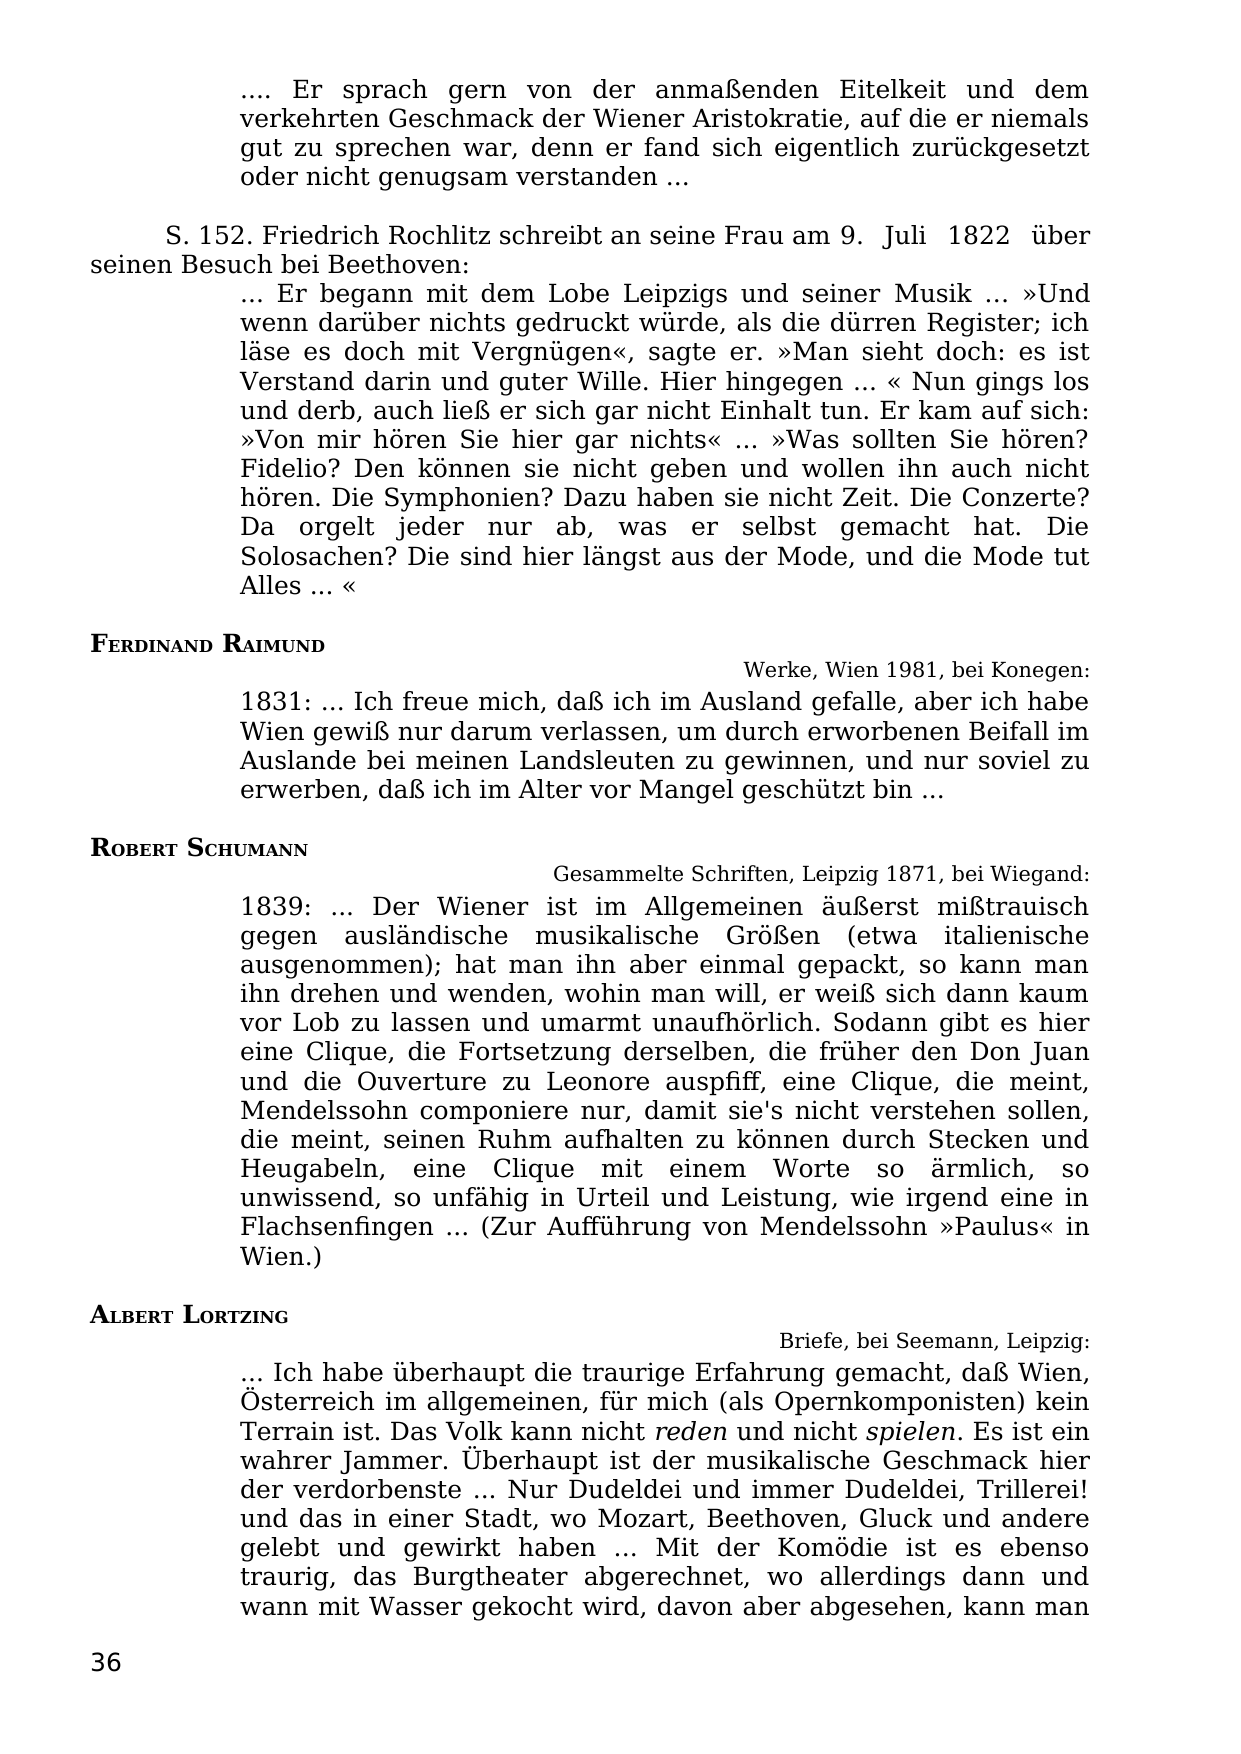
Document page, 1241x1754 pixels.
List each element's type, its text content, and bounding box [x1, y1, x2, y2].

text Briefe, bei Seemann, Leipzig: [90, 1329, 1091, 1353]
text Gesammelte Schriften, Leipzig 1871, bei Wiegand: [90, 862, 1091, 887]
text 1831: ... Ich freue mich, daß ich im Ausland gefalle, aber ich habe Wien gewiß nur darum verlassen, um durch erworbenen Beifall im Auslande bei meinen Landsleuten zu gewinnen, und nur soviel zu erwerben, daß ich im Alter vor Mangel geschützt bin ... [240, 683, 1091, 804]
text Ferdinand Raimund [90, 600, 1091, 658]
text S. 152. Friedrich Rochlitz schreibt an seine Frau am 9. Juli 1822 über seinen Besuch bei Beethoven: [90, 221, 1091, 279]
text .... Er sprach gern von der anmaßenden Eitelkeit und dem verkehrten Geschmack der Wiener Aristokratie, auf die er niemals gut zu sprechen war, denn er fand sich eigentlich zurückgesetzt oder nicht genugsam verstanden ... [240, 75, 1091, 192]
text ... Ich habe überhaupt die traurige Erfahrung gemacht, daß Wien, Österreich im allgemeinen, für mich (als Opernkomponisten) kein Terrain ist. Das Volk kann nicht reden und nicht spielen. Es ist ein wahrer Jammer. Überhaupt ist der musikalische Geschmack hier der verdorbenste ... Nur Dudeldei und immer Dudeldei, Trillerei! und das in einer Stadt, wo Mozart, Beethoven, Gluck und andere gelebt und gewirkt haben ... Mit der Komödie ist es ebenso traurig, das Burgtheater abgerechnet, wo allerdings dann und wann mit Wasser gekocht wird, davon aber abgesehen, kann man [240, 1353, 1091, 1621]
text Werke, Wien 1981, bei Konegen: [90, 658, 1091, 683]
text 1839: ... Der Wiener ist im Allgemeinen äußerst mißtrauisch gegen ausländische musikalische Größen (etwa italienische ausgenommen); hat man ihn aber einmal gepackt, so kann man ihn drehen und wenden, wohin man will, er weiß sich dann kaum vor Lob zu lassen und umarmt unaufhörlich. Sodann gibt es hier eine Clique, die Fortsetzung derselben, die früher den Don Juan und die Ouverture zu Leonore auspfiff, eine Clique, die meint, Mendelssohn componiere nur, damit sie's nicht verstehen sollen, die meint, seinen Ruhm aufhalten zu können durch Stecken und Heugabeln, eine Clique mit einem Worte so ärmlich, so unwissend, so unfähig in Urteil und Leistung, wie irgend eine in Flachsen­fingen ... (Zur Aufführung von Mendelssohn »Paulus« in Wien.) [240, 887, 1091, 1271]
text Robert Schumann [90, 804, 1091, 862]
text Albert Lortzing [90, 1271, 1091, 1329]
text ... Er begann mit dem Lobe Leipzigs und seiner Musik … »Und wenn darüber nichts gedruckt würde, als die dürren Register; ich läse es doch mit Vergnügen«, sagte er. »Man sieht doch: es ist Verstand darin und guter Wille. Hier hingegen ... « Nun gings los und derb, auch ließ er sich gar nicht Einhalt tun. Er kam auf sich: »Von mir hören Sie hier gar nichts« ... »Was sollten Sie hören? Fidelio? Den können sie nicht geben und wollen ihn auch nicht hören. Die Symphonien? Dazu haben sie nicht Zeit. Die Conzerte? Da orgelt jeder nur ab, was er selbst gemacht hat. Die Solosachen? Die sind hier längst aus der Mode, und die Mode tut Alles ... « [240, 279, 1091, 600]
